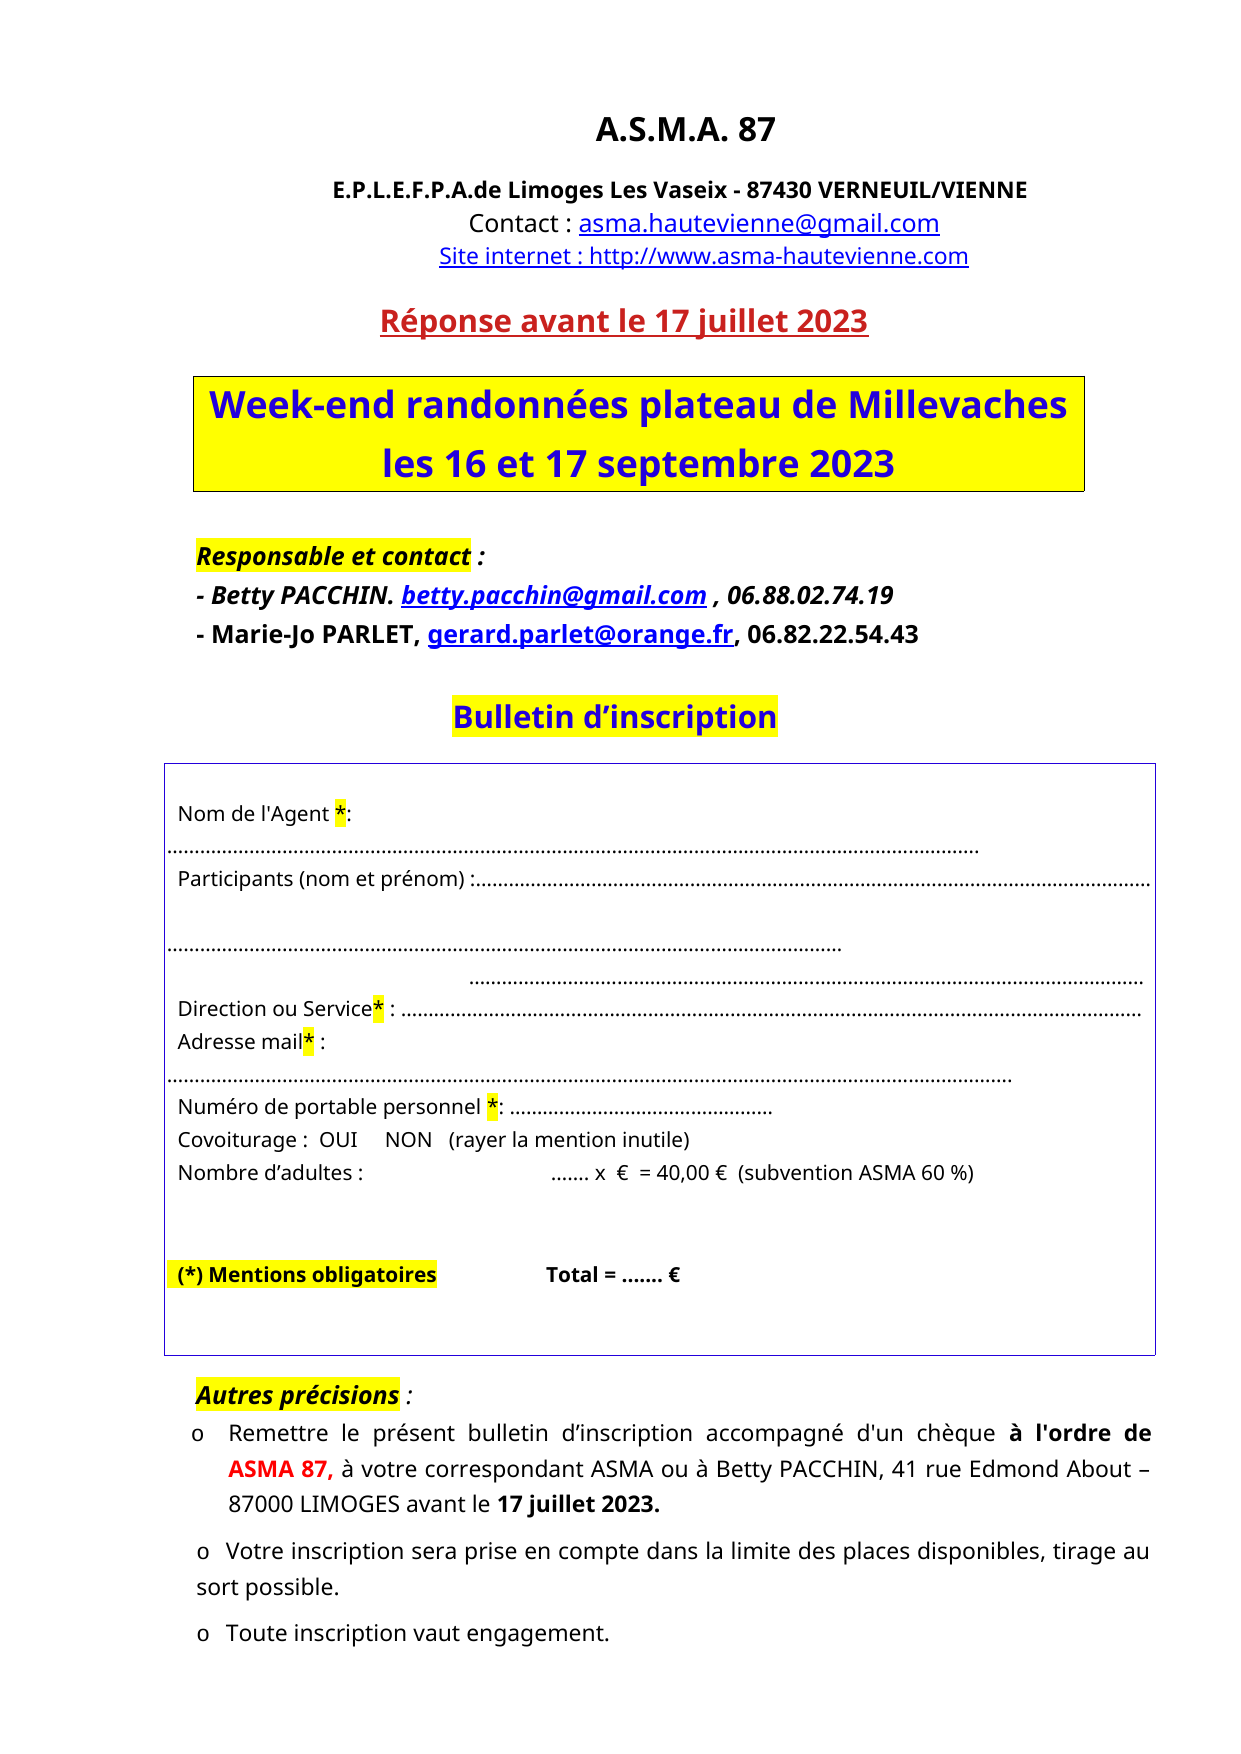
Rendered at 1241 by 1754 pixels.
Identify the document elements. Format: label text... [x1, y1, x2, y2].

text Week-end randonnées plateau de Millevaches [194, 377, 1084, 430]
text Participants (nom et prénom) :…………………………………………………………………………………………………………… …………………………………………………………………………………………………………… [165, 861, 1155, 958]
text Réponse avant le 17 juillet 2023 [78, 299, 1169, 342]
text E.P.L.E.F.P.A.de Limoges Les Vaseix - 87430 VERNEUIL/VIENNE [190, 174, 1169, 206]
text Responsable et contact : [196, 538, 1152, 572]
text Site internet : http://www.asma-hautevienne.com [241, 240, 1168, 271]
text Direction ou Service* : ……………………………………………………………………………………………………………………… [165, 992, 1155, 1023]
list Remettre le présent bulletin d’inscription accompagné d'un chèque à l'ordre de ASMA 87, à votre correspondant ASMA ou à Betty PACCHIN, 41 rue Edmond About – 87000 LIMOGES avant le 17 juillet 2023. [191, 1416, 1152, 1520]
text - Betty PACCHIN. betty.pacchin@gmail.com , 06.88.02.74.19 [196, 577, 1152, 611]
text Nombre d’adultes : ……. x € = 40,00 € (subvention ASMA 60 %) [165, 1154, 1155, 1186]
text Covoiturage : OUI NON (rayer la mention inutile) [165, 1122, 1155, 1153]
list Toute inscription vaut engagement. [196, 1617, 1152, 1648]
text A.S.M.A. 87 [202, 106, 1169, 152]
text Autres précisions : [196, 1377, 1152, 1411]
text - Marie-Jo PARLET, gerard.parlet@orange.fr, 06.82.22.54.43 [196, 616, 1152, 651]
text (*) Mentions obligatoires Total = ....... € [165, 1257, 1155, 1288]
text …………………………………………………………………………………………………………… [165, 959, 1155, 990]
text Contact : asma.hautevienne@gmail.com [241, 206, 1168, 240]
text Adresse mail* : ………………………………………………………………………………………………………………………………………. [165, 1024, 1155, 1088]
text Numéro de portable personnel *: ………………………………………… [165, 1089, 1155, 1121]
text Bulletin d’inscription [78, 695, 1152, 737]
list Votre inscription sera prise en compte dans la limite des places disponibles, tirage au sort possible. [196, 1535, 1152, 1602]
text Nom de l'Agent *:…………………………………………………………………………………………………………………………………. [165, 796, 1155, 860]
text les 16 et 17 septembre 2023 [194, 434, 1084, 491]
